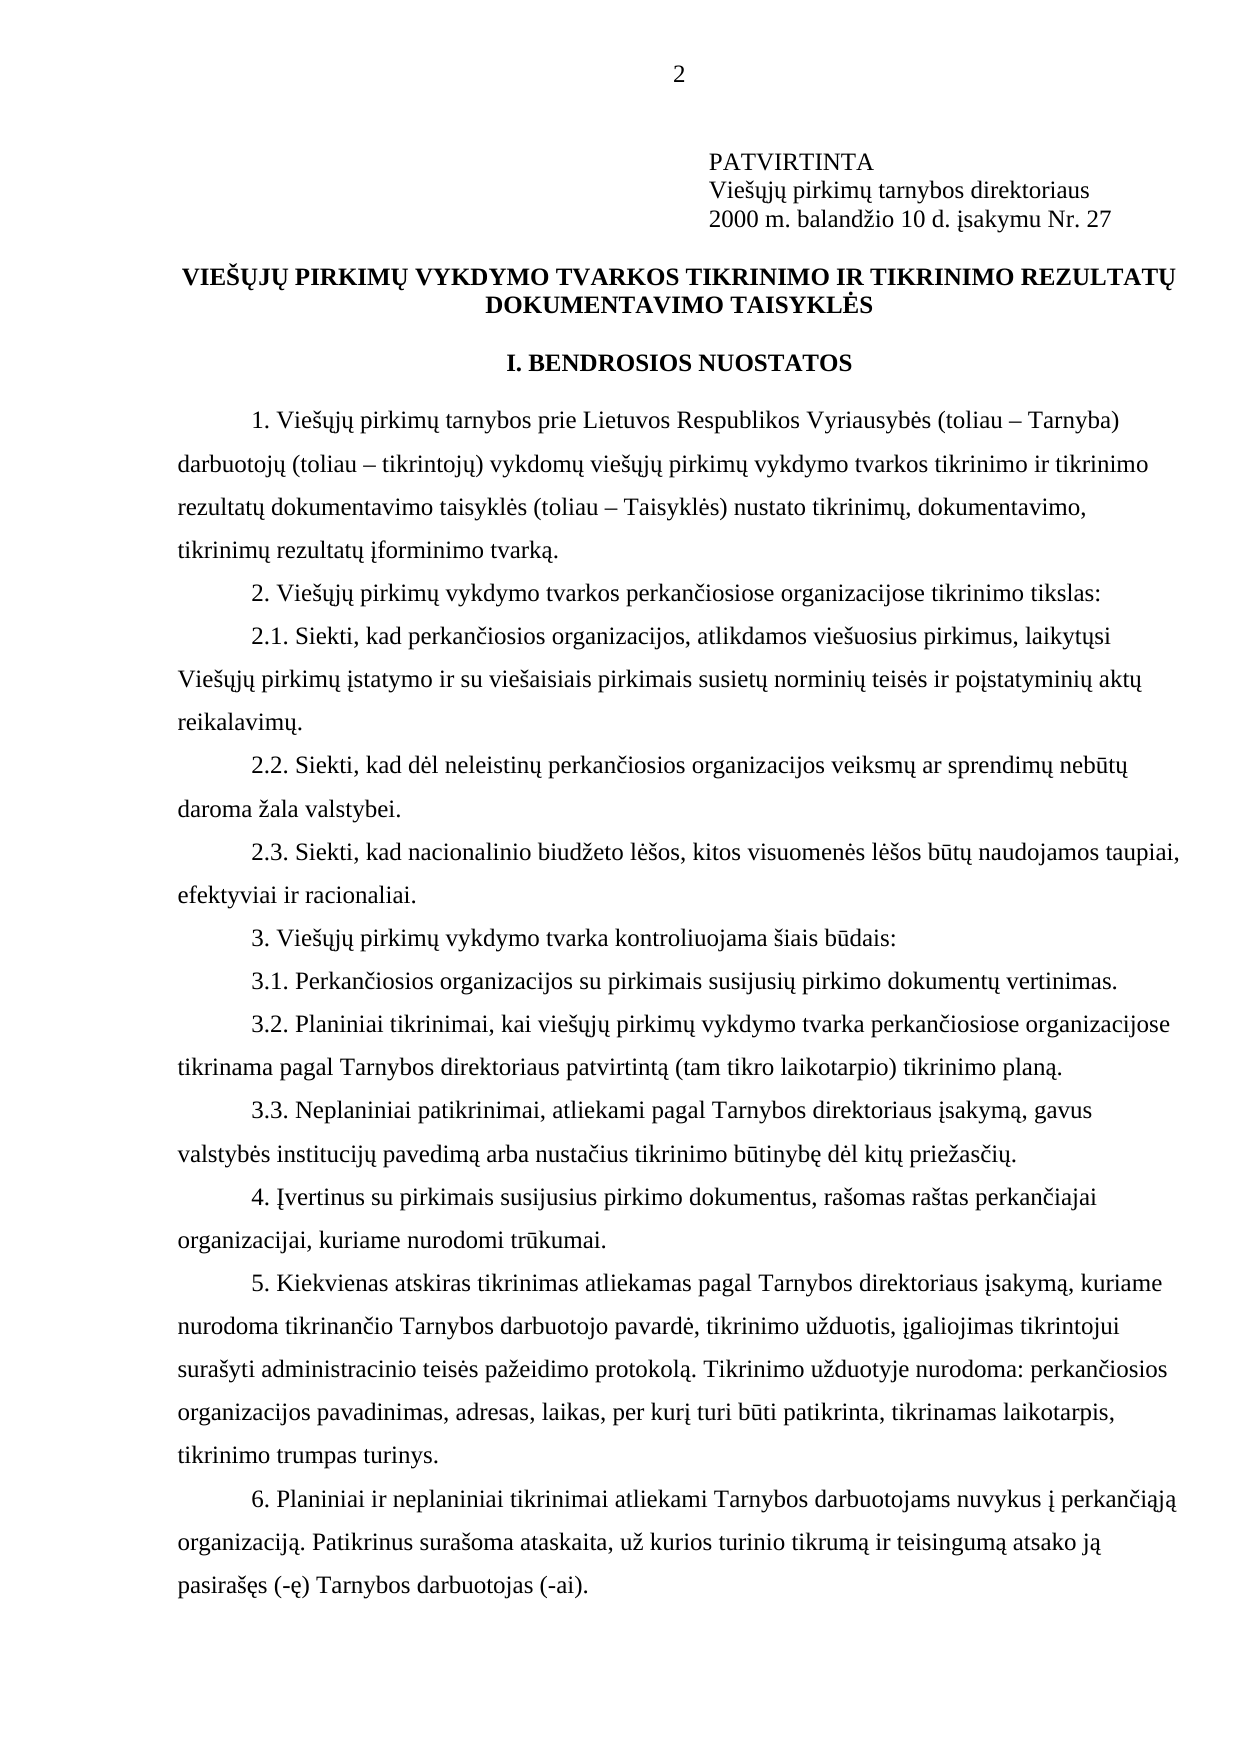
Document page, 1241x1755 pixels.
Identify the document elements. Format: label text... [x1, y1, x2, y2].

text 6. Planiniai ir neplaniniai tikrinimai atliekami Tarnybos darbuotojams nuvykus į perkančiąją organizaciją. Patikrinus surašoma ataskaita, už kurios turinio tikrumą ir teisingumą atsako ją pasirašęs (-ę) Tarnybos darbuotojas (-ai). [177, 1484, 1181, 1599]
text 4. Įvertinus su pirkimais susijusius pirkimo dokumentus, rašomas raštas perkančiajai organizacijai, kuriame nurodomi trūkumai. [177, 1182, 1181, 1254]
text 3.2. Planiniai tikrinimai, kai viešųjų pirkimų vykdymo tvarka perkančiosiose organizacijose tikrinama pagal Tarnybos direktoriaus patvirtintą (tam tikro laikotarpio) tikrinimo planą. [177, 1009, 1181, 1081]
text 2.3. Siekti, kad nacionalinio biudžeto lėšos, kitos visuomenės lėšos būtų naudojamos taupiai, efektyviai ir racionaliai. [177, 837, 1181, 909]
text PATVIRTINTA [177, 147, 1181, 176]
text 2. Viešųjų pirkimų vykdymo tvarkos perkančiosiose organizacijose tikrinimo tikslas: [177, 578, 1181, 607]
text 2000 m. balandžio 10 d. įsakymu Nr. 27 [177, 204, 1181, 233]
text 2.1. Siekti, kad perkančiosios organizacijos, atlikdamos viešuosius pirkimus, laikytųsi Viešųjų pirkimų įstatymo ir su viešaisiais pirkimais susietų norminių teisės ir poįstatyminių aktų reikalavimų. [177, 621, 1181, 736]
text Viešųjų pirkimų tarnybos direktoriaus [177, 176, 1181, 204]
text viešųjų pirkimų VYKDYMO TVARKOS TIKRINIMO IR TIKRINIMO rezultatų dokumentavimo taisyklės [177, 262, 1181, 319]
text 3. Viešųjų pirkimų vykdymo tvarka kontroliuojama šiais būdais: [177, 923, 1181, 952]
text I. bendrosios nuostatos [177, 348, 1181, 377]
text 2.2. Siekti, kad dėl neleistinų perkančiosios organizacijos veiksmų ar sprendimų nebūtų daroma žala valstybei. [177, 751, 1181, 822]
text 5. Kiekvienas atskiras tikrinimas atliekamas pagal Tarnybos direktoriaus įsakymą, kuriame nurodoma tikrinančio Tarnybos darbuotojo pavardė, tikrinimo užduotis, įgaliojimas tikrintojui surašyti administracinio teisės pažeidimo protokolą. Tikrinimo užduotyje nurodoma: perkančiosios organizacijos pavadinimas, adresas, laikas, per kurį turi būti patikrinta, tikrinamas laikotarpis, tikrinimo trumpas turinys. [177, 1268, 1181, 1469]
text 3.1. Perkančiosios organizacijos su pirkimais susijusių pirkimo dokumentų vertinimas. [177, 966, 1181, 995]
text 1. Viešųjų pirkimų tarnybos prie Lietuvos Respublikos Vyriausybės (toliau – Tarnyba) darbuotojų (toliau – tikrintojų) vykdomų viešųjų pirkimų vykdymo tvarkos tikrinimo ir tikrinimo rezultatų dokumentavimo taisyklės (toliau – Taisyklės) nustato tikrinimų, dokumentavimo, tikrinimų rezultatų įforminimo tvarką. [177, 406, 1181, 564]
text 3.3. Neplaniniai patikrinimai, atliekami pagal Tarnybos direktoriaus įsakymą, gavus valstybės institucijų pavedimą arba nustačius tikrinimo būtinybę dėl kitų priežasčių. [177, 1096, 1181, 1167]
